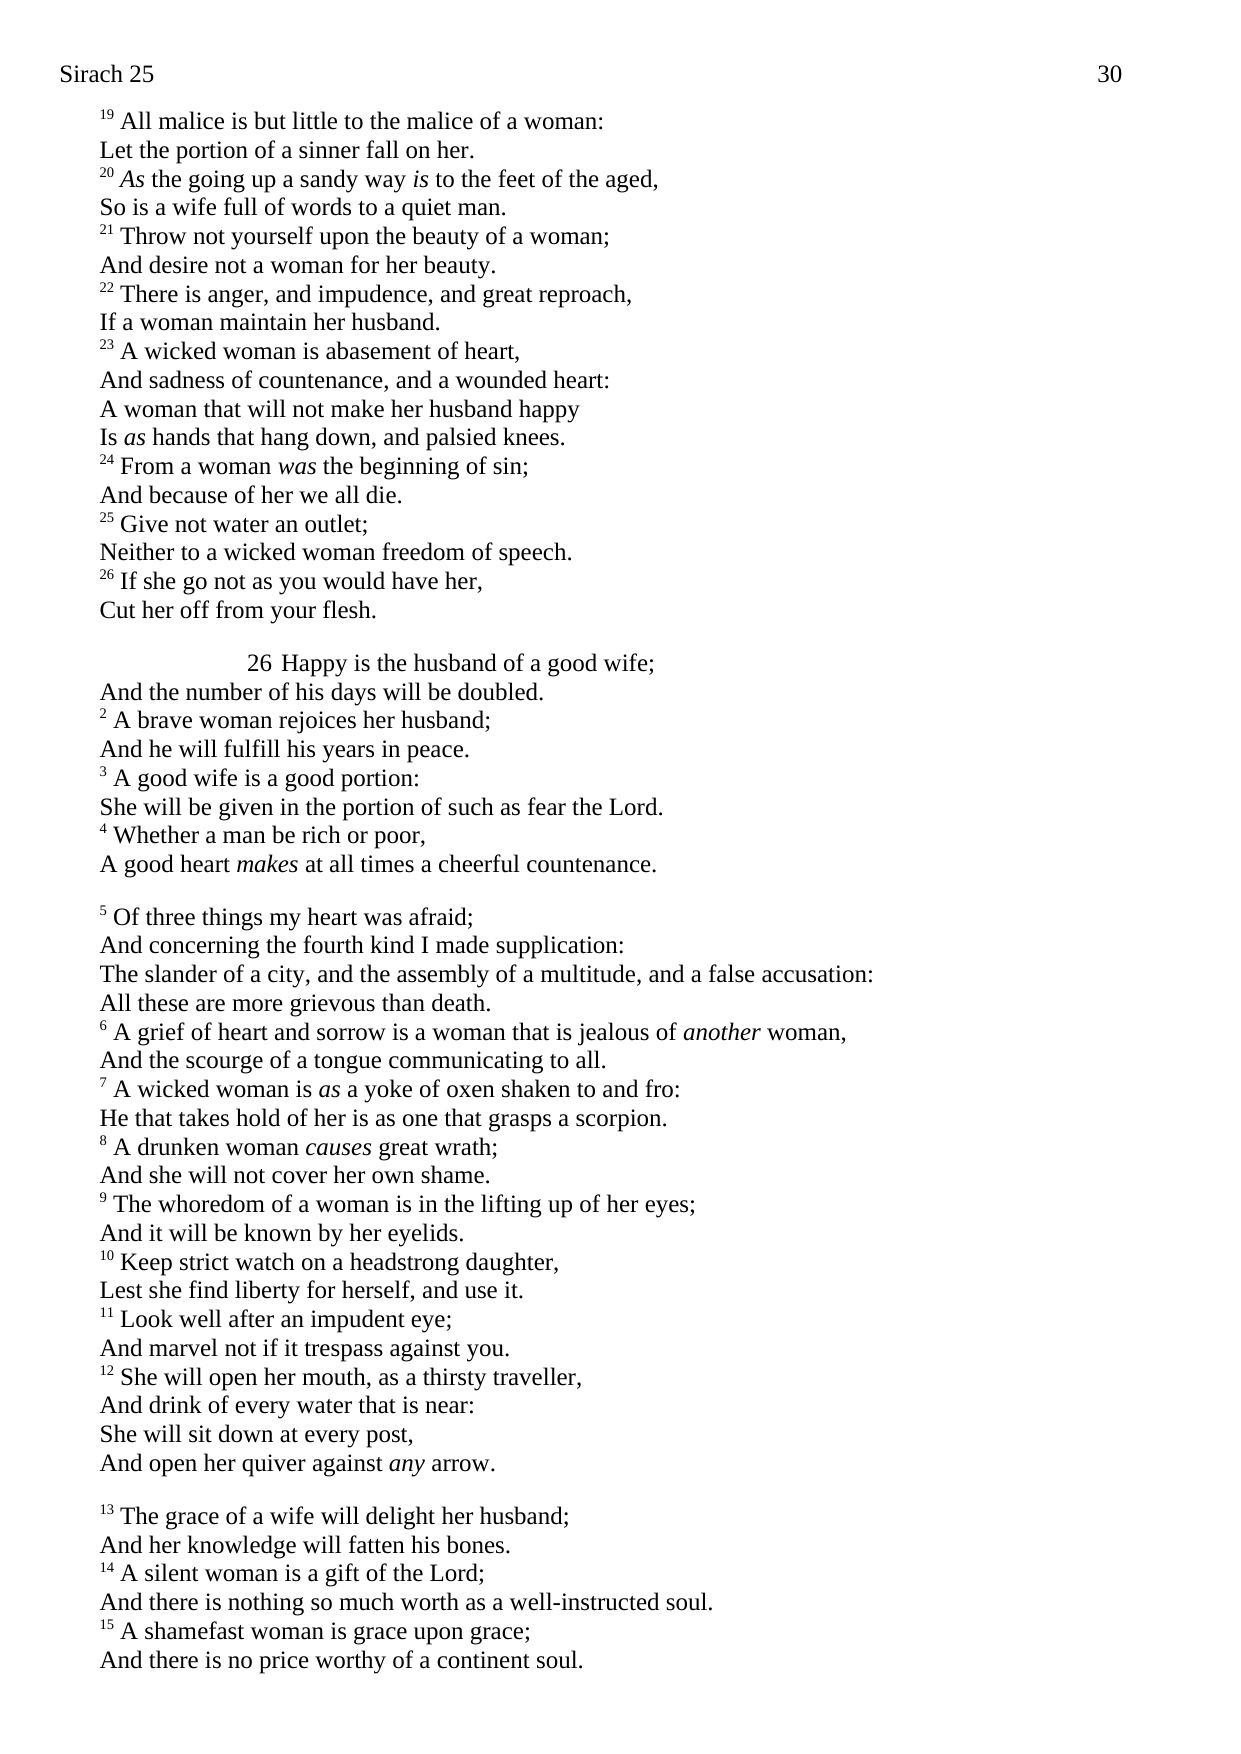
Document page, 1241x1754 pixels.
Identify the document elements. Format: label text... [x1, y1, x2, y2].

text 10 Keep strict watch on a headstrong daughter, [99, 1247, 1122, 1276]
text And marvel not if it trespass against you. [99, 1333, 1122, 1362]
text 11 Look well after an impudent eye; [99, 1304, 1122, 1333]
text A good heart makes at all times a cheerful countenance. [99, 849, 1122, 878]
text 5 Of three things my heart was afraid; [99, 902, 1122, 931]
text A woman that will not make her husband happy [99, 394, 1122, 422]
text 12 She will open her mouth, as a thirsty traveller, [99, 1362, 1122, 1391]
text 6 A grief of heart and sorrow is a woman that is jealous of another woman, [99, 1017, 1122, 1046]
text And concerning the fourth kind I made supplication: [99, 931, 1122, 959]
text And there is nothing so much worth as a well-instructed soul. [99, 1587, 1122, 1616]
text She will sit down at every post, [99, 1419, 1122, 1448]
text 22 There is anger, and impudence, and great reproach, [99, 279, 1122, 307]
text 8 A drunken woman causes great wrath; [99, 1132, 1122, 1161]
text And there is no price worthy of a continent soul. [99, 1645, 1122, 1673]
text And open her quiver against any arrow. [99, 1448, 1122, 1477]
text And drink of every water that is near: [99, 1391, 1122, 1419]
text 3 A good wife is a good portion: [99, 763, 1122, 792]
text 21 Throw not yourself upon the beauty of a woman; [99, 221, 1122, 250]
text 7 A wicked woman is as a yoke of oxen shaken to and fro: [99, 1074, 1122, 1103]
text 19 All malice is but little to the malice of a woman: [99, 106, 1122, 135]
text He that takes hold of her is as one that grasps a scorpion. [99, 1103, 1122, 1132]
text And he will fulfill his years in peace. [99, 734, 1122, 763]
text And sadness of countenance, and a wounded heart: [99, 365, 1122, 394]
text Lest she find liberty for herself, and use it. [99, 1276, 1122, 1304]
text Cut her off from your flesh. [99, 595, 1122, 624]
text Neither to a wicked woman freedom of speech. [99, 537, 1122, 566]
text 23 A wicked woman is abasement of heart, [99, 336, 1122, 365]
text And the number of his days will be doubled. [99, 677, 1122, 705]
text And because of her we all die. [99, 480, 1122, 509]
text And it will be known by her eyelids. [99, 1218, 1122, 1247]
text The slander of a city, and the assembly of a multitude, and a false accusation: [99, 959, 1122, 988]
text 26 If she go not as you would have her, [99, 566, 1122, 595]
text And desire not a woman for her beauty. [99, 250, 1122, 279]
text 14 A silent woman is a gift of the Lord; [99, 1558, 1122, 1587]
text Let the portion of a sinner fall on her. [99, 135, 1122, 164]
text Is as hands that hang down, and palsied knees. [99, 422, 1122, 451]
text And she will not cover her own shame. [99, 1161, 1122, 1189]
text 2 A brave woman rejoices her husband; [99, 705, 1122, 734]
text 9 The whoredom of a woman is in the lifting up of her eyes; [99, 1189, 1122, 1218]
text 24 From a woman was the beginning of sin; [99, 451, 1122, 480]
text And the scourge of a tongue communicating to all. [99, 1046, 1122, 1074]
text 25 Give not water an outlet; [99, 509, 1122, 537]
text 20 As the going up a sandy way is to the feet of the aged, [99, 164, 1122, 192]
text She will be given in the portion of such as fear the Lord. [99, 792, 1122, 820]
text 15 A shamefast woman is grace upon grace; [99, 1616, 1122, 1645]
text 4 Whether a man be rich or poor, [99, 820, 1122, 849]
text All these are more grievous than death. [99, 988, 1122, 1017]
text And her knowledge will fatten his bones. [99, 1530, 1122, 1558]
text 13 The grace of a wife will delight her husband; [99, 1501, 1122, 1530]
text So is a wife full of words to a quiet man. [99, 192, 1122, 221]
text 26Happy is the husband of a good wife; [247, 648, 1122, 677]
text If a woman maintain her husband. [99, 307, 1122, 336]
